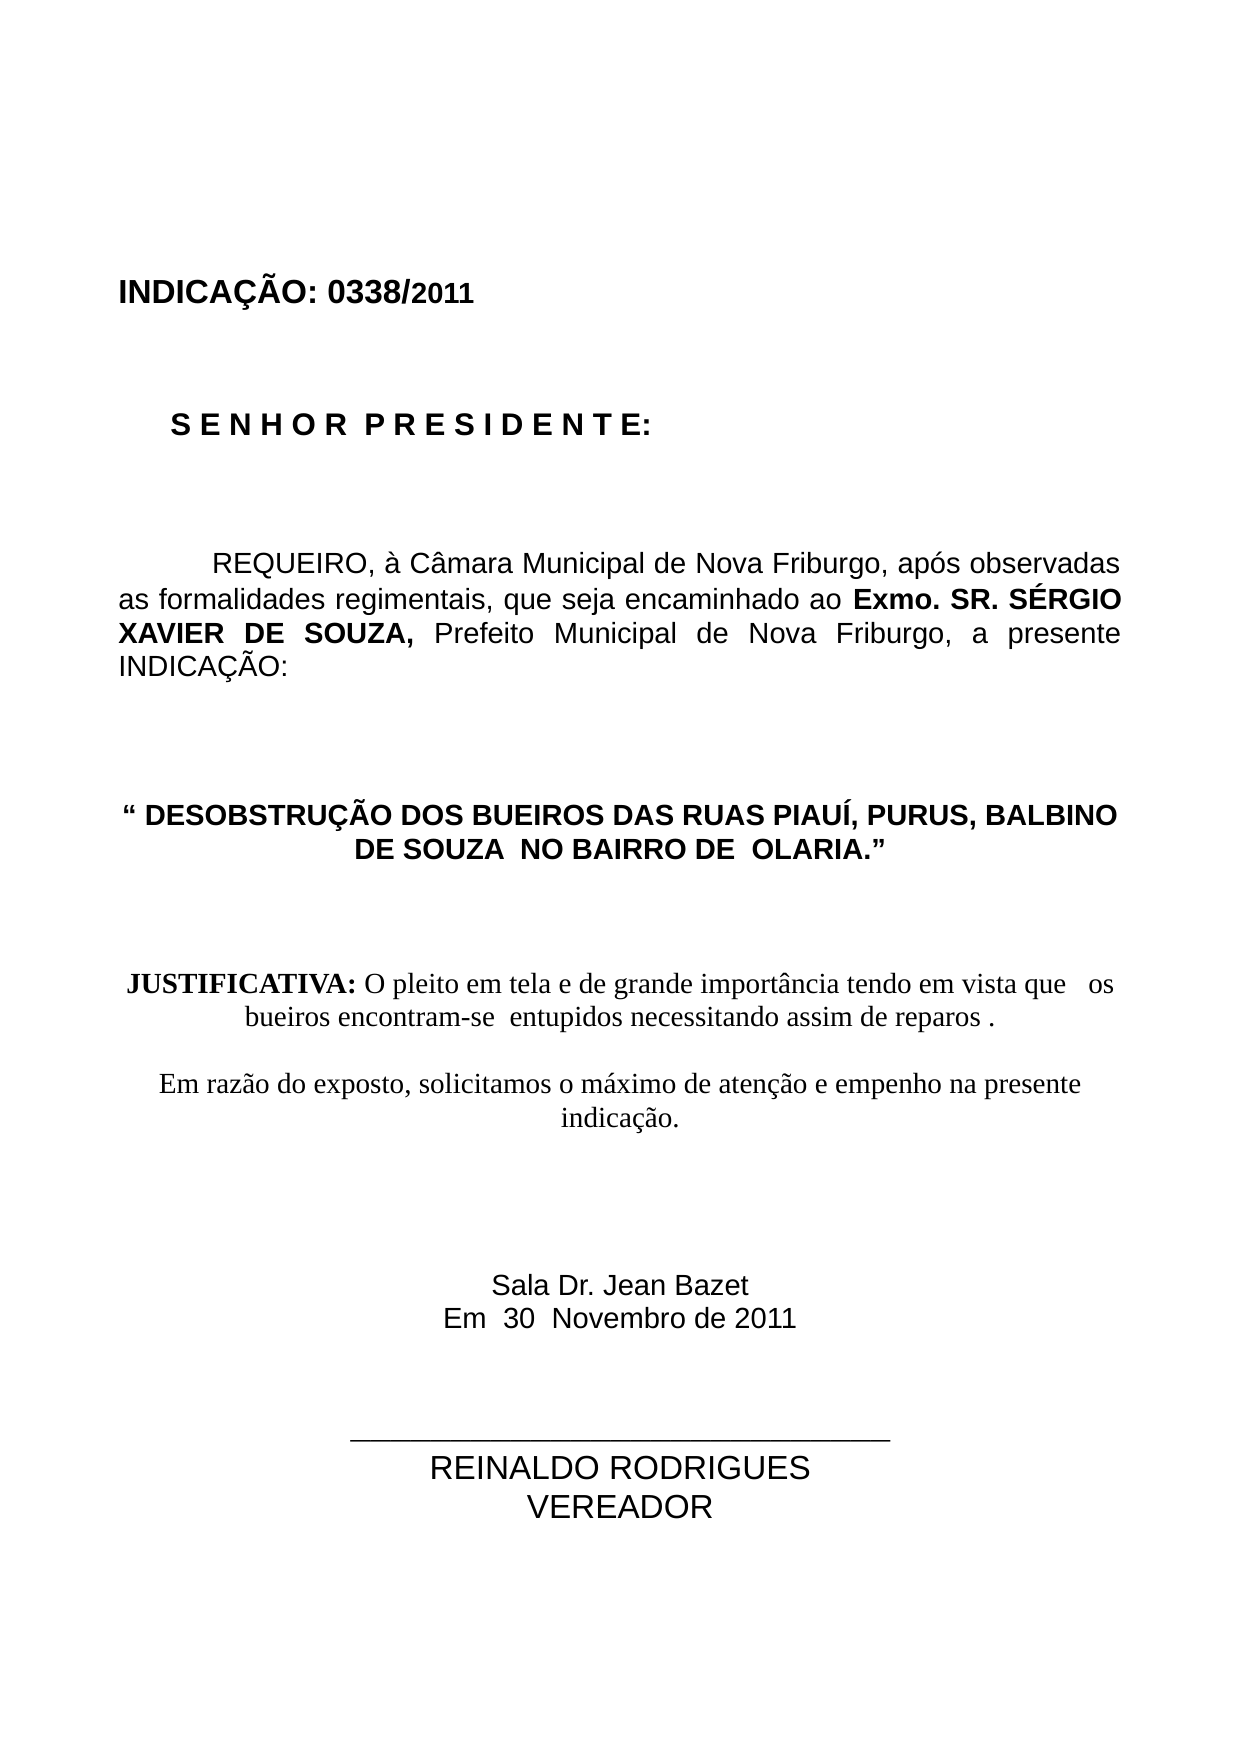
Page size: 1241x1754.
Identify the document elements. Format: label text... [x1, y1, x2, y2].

text S E N H O R P R E S I D E N T E: [118, 406, 1122, 442]
text REINALDO RODRIGUES [118, 1448, 1122, 1487]
text ___________________________ [118, 1410, 1122, 1448]
text VEREADOR [118, 1487, 1122, 1525]
text Em razão do exposto, solicitamos o máximo de atenção e empenho na presente indicação. [118, 1066, 1122, 1133]
text REQUEIRO, à Câmara Municipal de Nova Friburgo, após observadas as formalidades regimentais, que seja encaminhado ao Exmo. SR. SÉRGIO XAVIER DE SOUZA, Prefeito Municipal de Nova Friburgo, a presente INDICAÇÃO: [118, 546, 1122, 683]
text Em 30 Novembro de 2011 [118, 1301, 1122, 1335]
text Sala Dr. Jean Bazet [118, 1268, 1122, 1301]
text INDICAÇÃO: 0338/2011 [118, 272, 1122, 310]
text JUSTIFICATIVA: O pleito em tela e de grande importância tendo em vista que os bueiros encontram-se entupidos necessitando assim de reparos . [118, 966, 1122, 1033]
text “ DESOBSTRUÇÃO DOS BUEIROS DAS RUAS PIAUÍ, PURUS, BALBINO DE SOUZA NO BAIRRO DE OLARIA.” [118, 798, 1122, 865]
